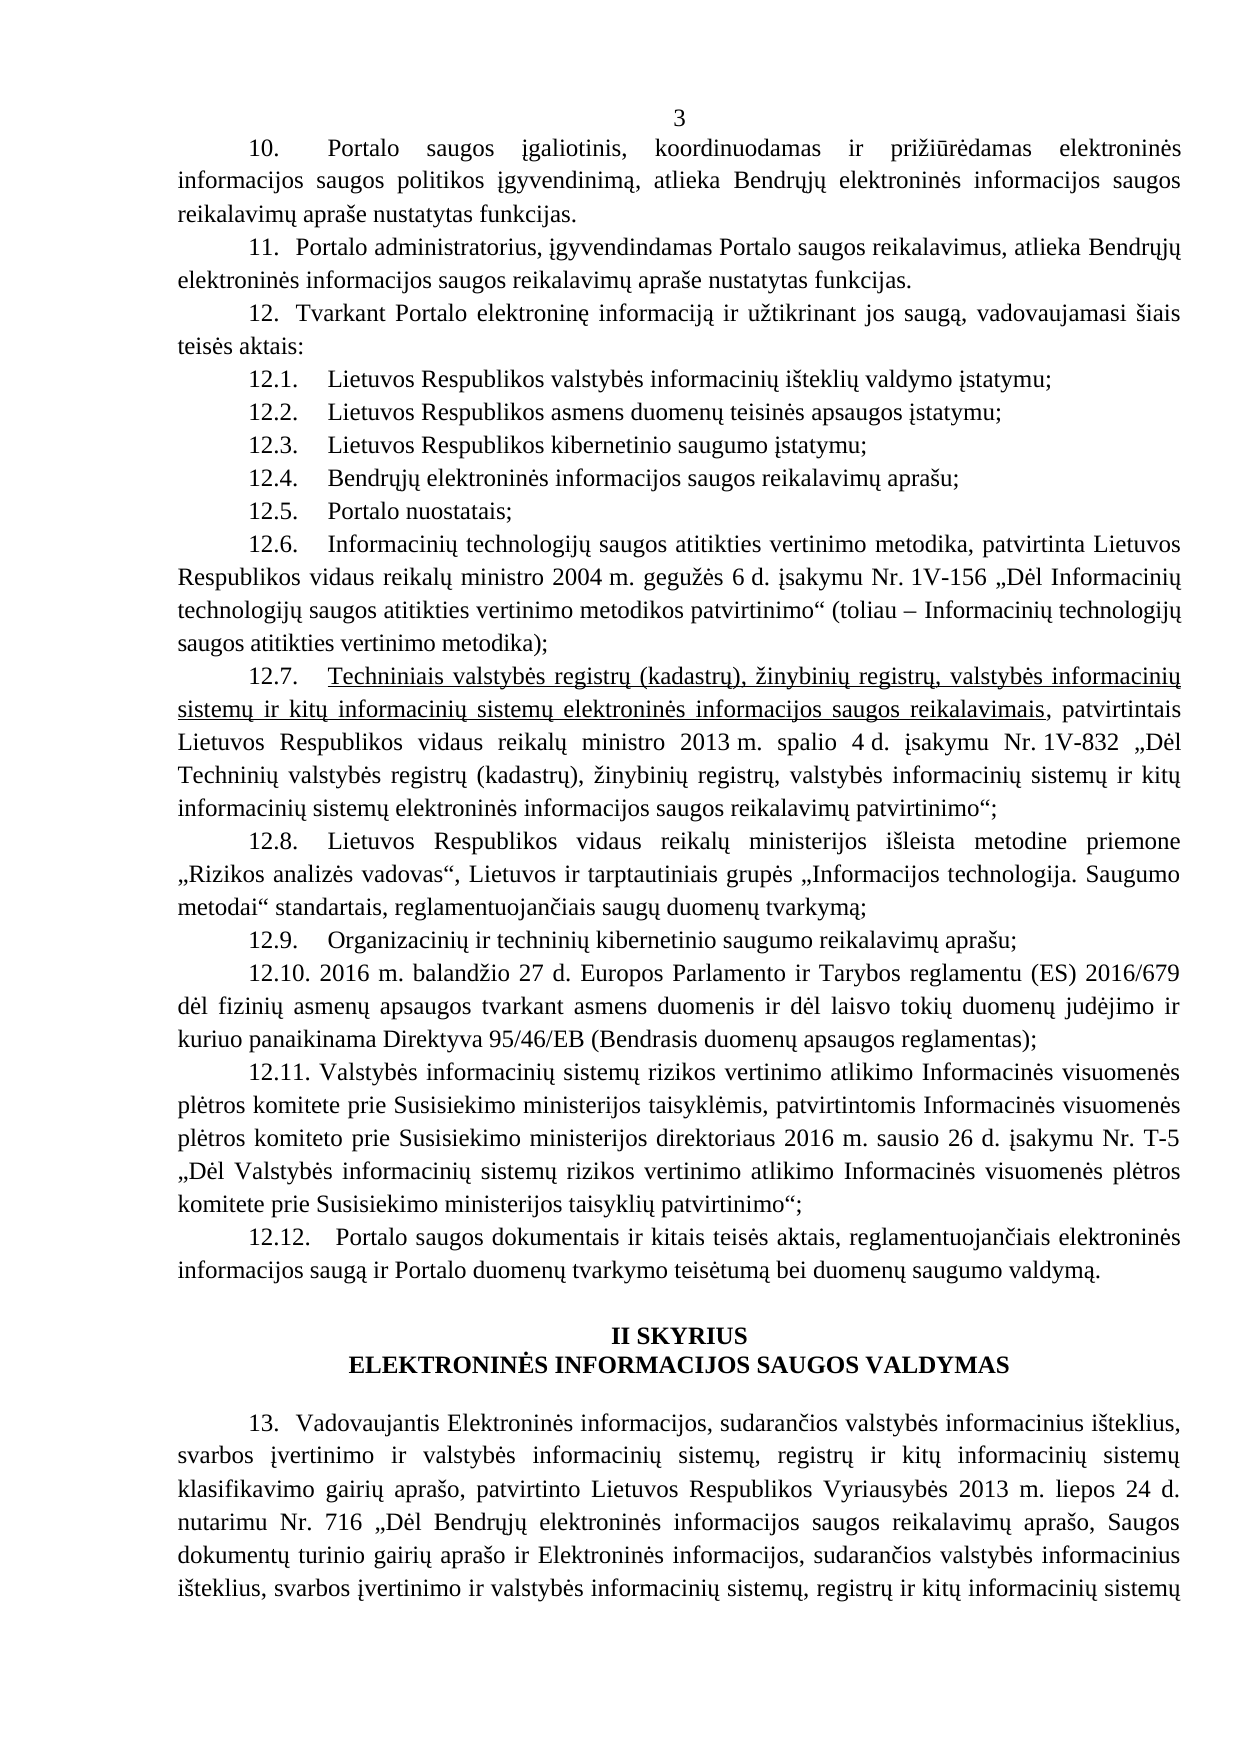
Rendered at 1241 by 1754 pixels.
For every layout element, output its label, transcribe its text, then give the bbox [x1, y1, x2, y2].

text 12.4. Bendrųjų elektroninės informacijos saugos reikalavimų aprašu; [177, 463, 1181, 492]
text 11. Portalo administratorius, įgyvendindamas Portalo saugos reikalavimus, atlieka Bendrųjų elektroninės informacijos saugos reikalavimų apraše nustatytas funkcijas. [177, 232, 1181, 293]
text 12.12. Portalo saugos dokumentais ir kitais teisės aktais, reglamentuojančiais elektroninės informacijos saugą ir Portalo duomenų tvarkymo teisėtumą bei duomenų saugumo valdymą. [177, 1222, 1181, 1284]
text 12.2. Lietuvos Respublikos asmens duomenų teisinės apsaugos įstatymu; [177, 397, 1181, 426]
text 12.8. Lietuvos Respublikos vidaus reikalų ministerijos išleista metodine priemone „Rizikos analizės vadovas“, Lietuvos ir tarptautiniais grupės „Informacijos technologija. Saugumo metodai“ standartais, reglamentuojančiais saugų duomenų tvarkymą; [177, 826, 1181, 921]
text 12.11. Valstybės informacinių sistemų rizikos vertinimo atlikimo Informacinės visuomenės plėtros komitete prie Susisiekimo ministerijos taisyklėmis, patvirtintomis Informacinės visuomenės plėtros komiteto prie Susisiekimo ministerijos direktoriaus 2016 m. sausio 26 d. įsakymu Nr. T-5 „Dėl Valstybės informacinių sistemų rizikos vertinimo atlikimo Informacinės visuomenės plėtros komitete prie Susisiekimo ministerijos taisyklių patvirtinimo“; [177, 1057, 1181, 1218]
text II Skyrius [177, 1321, 1181, 1350]
text 10. Portalo saugos įgaliotinis, koordinuodamas ir prižiūrėdamas elektroninės informacijos saugos politikos įgyvendinimą, atlieka Bendrųjų elektroninės informacijos saugos reikalavimų apraše nustatytas funkcijas. [177, 133, 1181, 227]
text 12.9. Organizacinių ir techninių kibernetinio saugumo reikalavimų aprašu; [177, 925, 1181, 954]
text 12. Tvarkant Portalo elektroninę informaciją ir užtikrinant jos saugą, vadovaujamasi šiais teisės aktais: [177, 298, 1181, 359]
text 13. Vadovaujantis Elektroninės informacijos, sudarančios valstybės informacinius išteklius, svarbos įvertinimo ir valstybės informacinių sistemų, registrų ir kitų informacinių sistemų klasifikavimo gairių aprašo, patvirtinto Lietuvos Respublikos Vyriausybės 2013 m. liepos 24 d. nutarimu Nr. 716 „Dėl Bendrųjų elektroninės informacijos saugos reikalavimų aprašo, Saugos dokumentų turinio gairių aprašo ir Elektroninės informacijos, sudarančios valstybės informacinius išteklius, svarbos įvertinimo ir valstybės informacinių sistemų, registrų ir kitų informacinių sistemų [177, 1408, 1181, 1601]
text 12.1. Lietuvos Respublikos valstybės informacinių išteklių valdymo įstatymu; [177, 364, 1181, 392]
text 12.5. Portalo nuostatais; [177, 496, 1181, 524]
text 12.6. Informacinių technologijų saugos atitikties vertinimo metodika, patvirtinta Lietuvos Respublikos vidaus reikalų ministro 2004 m. gegužės 6 d. įsakymu Nr. 1V-156 „Dėl Informacinių technologijų saugos atitikties vertinimo metodikos patvirtinimo“ (toliau – Informacinių technologijų saugos atitikties vertinimo metodika); [177, 529, 1181, 657]
text 12.7. Techniniais valstybės registrų (kadastrų), žinybinių registrų, valstybės informacinių sistemų ir kitų informacinių sistemų elektroninės informacijos saugos reikalavimais, patvirtintais Lietuvos Respublikos vidaus reikalų ministro 2013 m. spalio 4 d. įsakymu Nr. 1V-832 „Dėl Techninių valstybės registrų (kadastrų), žinybinių registrų, valstybės informacinių sistemų ir kitų informacinių sistemų elektroninės informacijos saugos reikalavimų patvirtinimo“; [177, 661, 1181, 822]
text 12.3. Lietuvos Respublikos kibernetinio saugumo įstatymu; [177, 430, 1181, 458]
text 12.10. 2016 m. balandžio 27 d. Europos Parlamento ir Tarybos reglamentu (ES) 2016/679 dėl fizinių asmenų apsaugos tvarkant asmens duomenis ir dėl laisvo tokių duomenų judėjimo ir kuriuo panaikinama Direktyva 95/46/EB (Bendrasis duomenų apsaugos reglamentas); [177, 958, 1181, 1053]
text ELEKTRONINĖS INFORMACIJOS SAUGOS VALDYMAS [177, 1350, 1181, 1379]
